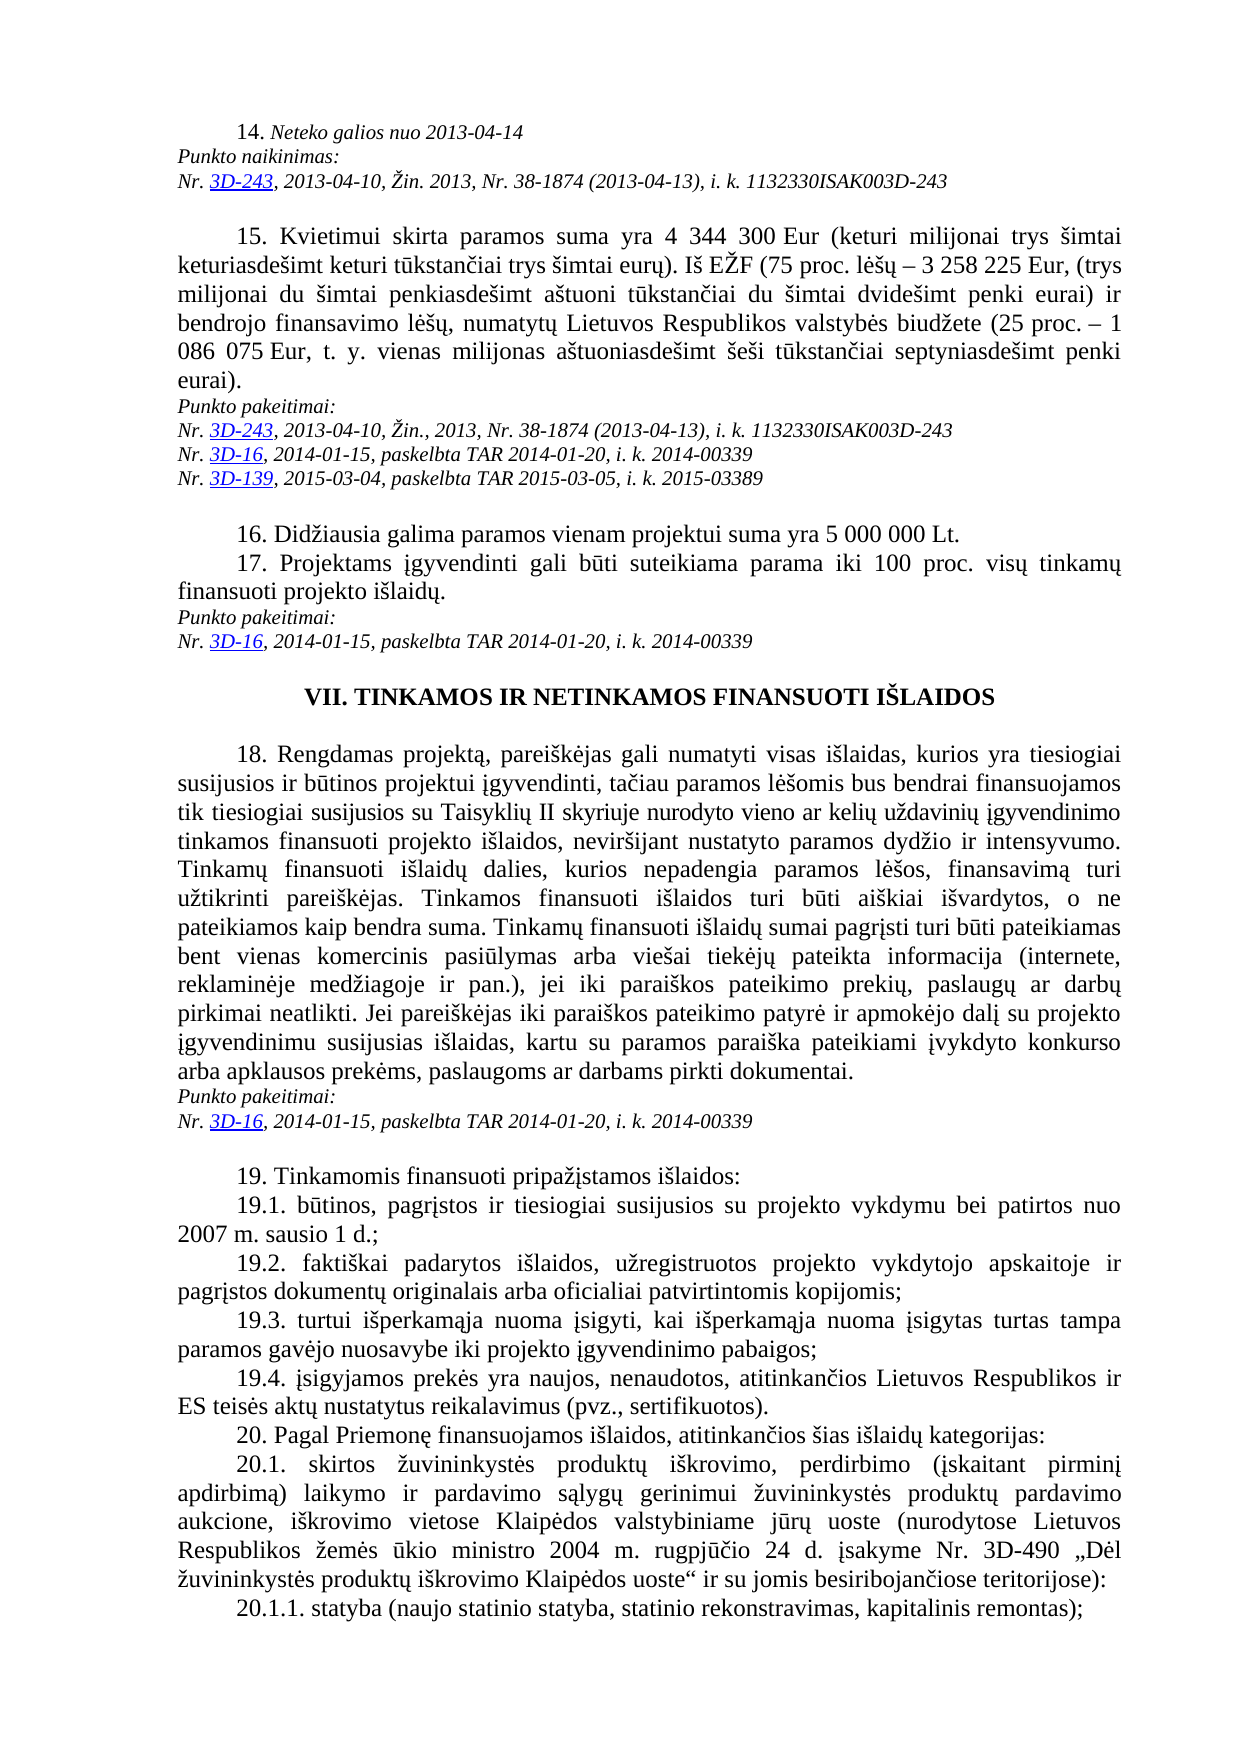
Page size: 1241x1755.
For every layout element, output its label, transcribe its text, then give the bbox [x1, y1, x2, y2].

text 17. Projektams įgyvendinti gali būti suteikiama parama iki 100 proc. visų tinkamų finansuoti projekto išlaidų. [177, 548, 1122, 605]
text Nr. 3D-16, 2014-01-15, paskelbta TAR 2014-01-20, i. k. 2014-00339 [177, 1108, 1122, 1133]
text 14. Neteko galios nuo 2013-04-14 [177, 118, 1122, 144]
text 20.1.1. statyba (naujo statinio statyba, statinio rekonstravimas, kapitalinis remontas); [177, 1593, 1122, 1621]
text VII. TINKAMOS IR NETINKAMOS FINANSUOTI IŠLAIDOS [177, 682, 1122, 711]
text 20.1. skirtos žuvininkystės produktų iškrovimo, perdirbimo (įskaitant pirminį apdirbimą) laikymo ir pardavimo sąlygų gerinimui žuvininkystės produktų pardavimo aukcione, iškrovimo vietose Klaipėdos valstybiniame jūrų uoste (nurodytose Lietuvos Respublikos žemės ūkio ministro 2004 m. rugpjūčio 24 d. įsakyme Nr. 3D-490 „Dėl žuvininkystės produktų iškrovimo Klaipėdos uoste“ ir su jomis besiribojančiose teritorijose): [177, 1449, 1122, 1593]
text Nr. 3D-139, 2015-03-04, paskelbta TAR 2015-03-05, i. k. 2015-03389 [177, 466, 1122, 490]
text 18. Rengdamas projektą, pareiškėjas gali numatyti visas išlaidas, kurios yra tiesiogiai susijusios ir būtinos projektui įgyvendinti, tačiau paramos lėšomis bus bendrai finansuojamos tik tiesiogiai susijusios su Taisyklių II skyriuje nurodyto vieno ar kelių uždavinių įgyvendinimo tinkamos finansuoti projekto išlaidos, neviršijant nustatyto paramos dydžio ir intensyvumo. Tinkamų finansuoti išlaidų dalies, kurios nepadengia paramos lėšos, finansavimą turi užtikrinti pareiškėjas. Tinkamos finansuoti išlaidos turi būti aiškiai išvardytos, o ne pateikiamos kaip bendra suma. Tinkamų finansuoti išlaidų sumai pagrįsti turi būti pateikiamas bent vienas komercinis pasiūlymas arba viešai tiekėjų pateikta informacija (internete, reklaminėje medžiagoje ir pan.), jei iki paraiškos pateikimo prekių, paslaugų ar darbų pirkimai neatlikti. Jei pareiškėjas iki paraiškos pateikimo patyrė ir apmokėjo dalį su projekto įgyvendinimu susijusias išlaidas, kartu su paramos paraiška pateikiami įvykdyto konkurso arba apklausos prekėms, paslaugoms ar darbams pirkti dokumentai. [177, 739, 1122, 1084]
text 16. Didžiausia galima paramos vienam projektui suma yra 5 000 000 Lt. [177, 519, 1122, 548]
text Punkto naikinimas: [177, 144, 1122, 168]
text 19.2. faktiškai padarytos išlaidos, užregistruotos projekto vykdytojo apskaitoje ir pagrįstos dokumentų originalais arba oficialiai patvirtintomis kopijomis; [177, 1248, 1122, 1305]
text Nr. 3D-243, 2013-04-10, Žin. 2013, Nr. 38-1874 (2013-04-13), i. k. 1132330ISAK003D-243 [177, 168, 1122, 193]
text 19.4. įsigyjamos prekės yra naujos, nenaudotos, atitinkančios Lietuvos Respublikos ir ES teisės aktų nustatytus reikalavimus (pvz., sertifikuotos). [177, 1363, 1122, 1420]
text Punkto pakeitimai: [177, 1084, 1122, 1108]
text Nr. 3D-243, 2013-04-10, Žin., 2013, Nr. 38-1874 (2013-04-13), i. k. 1132330ISAK003D-243 [177, 418, 1122, 442]
text Punkto pakeitimai: [177, 394, 1122, 418]
text 19.1. būtinos, pagrįstos ir tiesiogiai susijusios su projekto vykdymu bei patirtos nuo 2007 m. sausio 1 d.; [177, 1190, 1122, 1248]
text Punkto pakeitimai: [177, 605, 1122, 629]
text 20. Pagal Priemonę finansuojamos išlaidos, atitinkančios šias išlaidų kategorijas: [177, 1420, 1122, 1449]
text 19. Tinkamomis finansuoti pripažįstamos išlaidos: [177, 1161, 1122, 1190]
text Nr. 3D-16, 2014-01-15, paskelbta TAR 2014-01-20, i. k. 2014-00339 [177, 442, 1122, 466]
text 15. Kvietimui skirta paramos suma yra 4 344 300 Eur (keturi milijonai trys šimtai keturiasdešimt keturi tūkstančiai trys šimtai eurų). Iš EŽF (75 proc. lėšų – 3 258 225 Eur, (trys milijonai du šimtai penkiasdešimt aštuoni tūkstančiai du šimtai dvidešimt penki eurai) ir bendrojo finansavimo lėšų, numatytų Lietuvos Respublikos valstybės biudžete (25 proc. – 1 086 075 Eur, t. y. vienas milijonas aštuoniasdešimt šeši tūkstančiai septyniasdešimt penki eurai). [177, 221, 1122, 394]
text 19.3. turtui išperkamąja nuoma įsigyti, kai išperkamąja nuoma įsigytas turtas tampa paramos gavėjo nuosavybe iki projekto įgyvendinimo pabaigos; [177, 1305, 1122, 1363]
text Nr. 3D-16, 2014-01-15, paskelbta TAR 2014-01-20, i. k. 2014-00339 [177, 629, 1122, 653]
